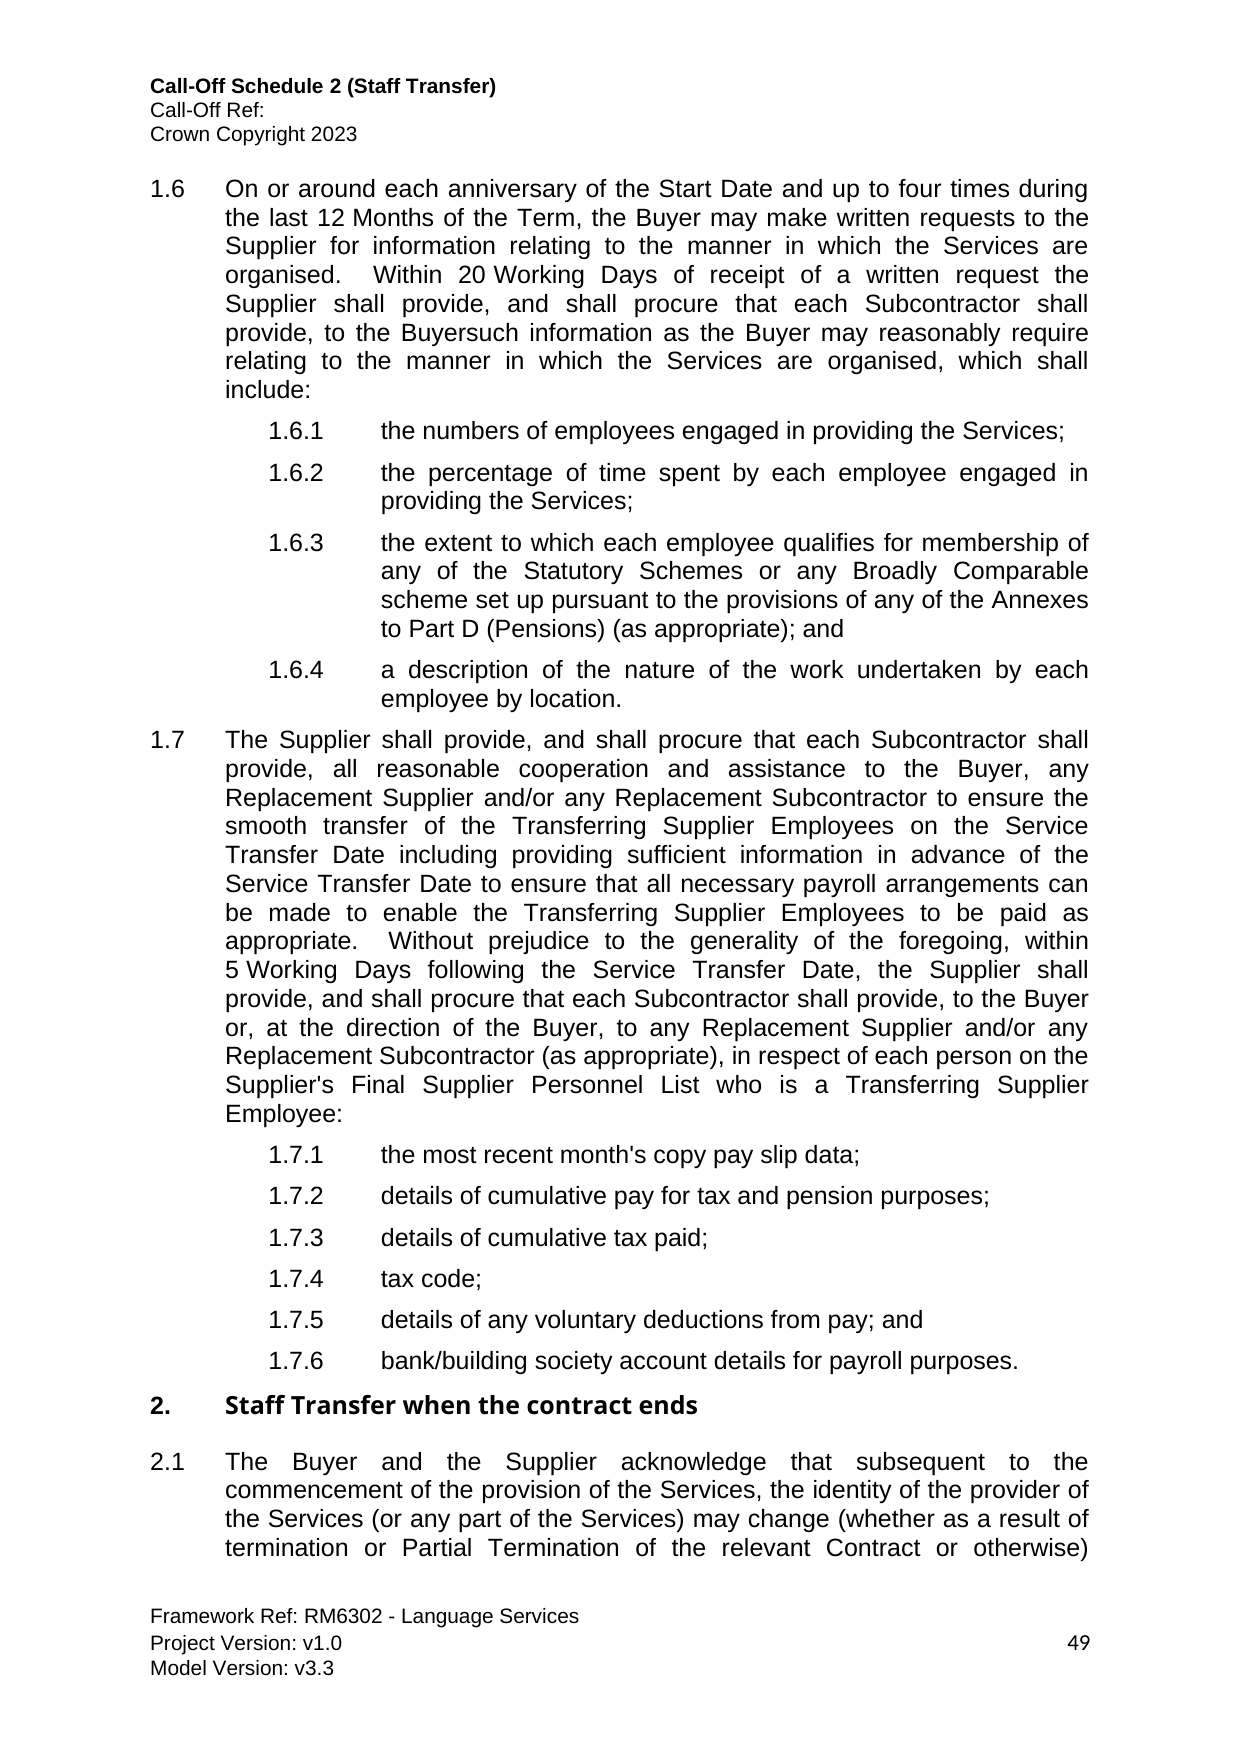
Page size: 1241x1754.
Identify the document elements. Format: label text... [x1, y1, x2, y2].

list On or around each anniversary of the Start Date and up to four times during the last 12 Months of the Term, the Buyer may make written requests to the Supplier for information relating to the manner in which the Services are organised. Within 20 Working Days of receipt of a written request the Supplier shall provide, and shall procure that each Subcontractor shall provide, to the Buyersuch information as the Buyer may reasonably require relating to the manner in which the Services are organised, which shall include: [150, 174, 1090, 404]
list a description of the nature of the work undertaken by each employee by location. [268, 655, 1090, 712]
list tax code; [268, 1264, 1090, 1292]
list details of any voluntary deductions from pay; and [268, 1305, 1090, 1334]
list bank/building society account details for payroll purposes. [268, 1346, 1090, 1375]
list the extent to which each employee qualifies for membership of any of the Statutory Schemes or any Broadly Comparable scheme set up pursuant to the provisions of any of the Annexes to Part D (Pensions) (as appropriate); and [268, 527, 1090, 642]
list the most recent month's copy pay slip data; [268, 1140, 1090, 1169]
list The Buyer and the Supplier acknowledge that subsequent to the commencement of the provision of the Services, the identity of the provider of the Services (or any part of the Services) may change (whether as a result of termination or Partial Termination of the relevant Contract or otherwise) [150, 1447, 1090, 1562]
list Staff Transfer when the contract ends [150, 1387, 1090, 1422]
list the numbers of employees engaged in providing the Services; [268, 416, 1090, 445]
list the percentage of time spent by each employee engaged in providing the Services; [268, 457, 1090, 515]
list details of cumulative pay for tax and pension purposes; [268, 1181, 1090, 1210]
list The Supplier shall provide, and shall procure that each Subcontractor shall provide, all reasonable cooperation and assistance to the Buyer, any Replacement Supplier and/or any Replacement Subcontractor to ensure the smooth transfer of the Transferring Supplier Employees on the Service Transfer Date including providing sufficient information in advance of the Service Transfer Date to ensure that all necessary payroll arrangements can be made to enable the Transferring Supplier Employees to be paid as appropriate. Without prejudice to the generality of the foregoing, within 5 Working Days following the Service Transfer Date, the Supplier shall provide, and shall procure that each Subcontractor shall provide, to the Buyer or, at the direction of the Buyer, to any Replacement Supplier and/or any Replacement Subcontractor (as appropriate), in respect of each person on the Supplier's Final Supplier Personnel List who is a Transferring Supplier Employee: [150, 725, 1090, 1127]
list details of cumulative tax paid; [268, 1222, 1090, 1251]
